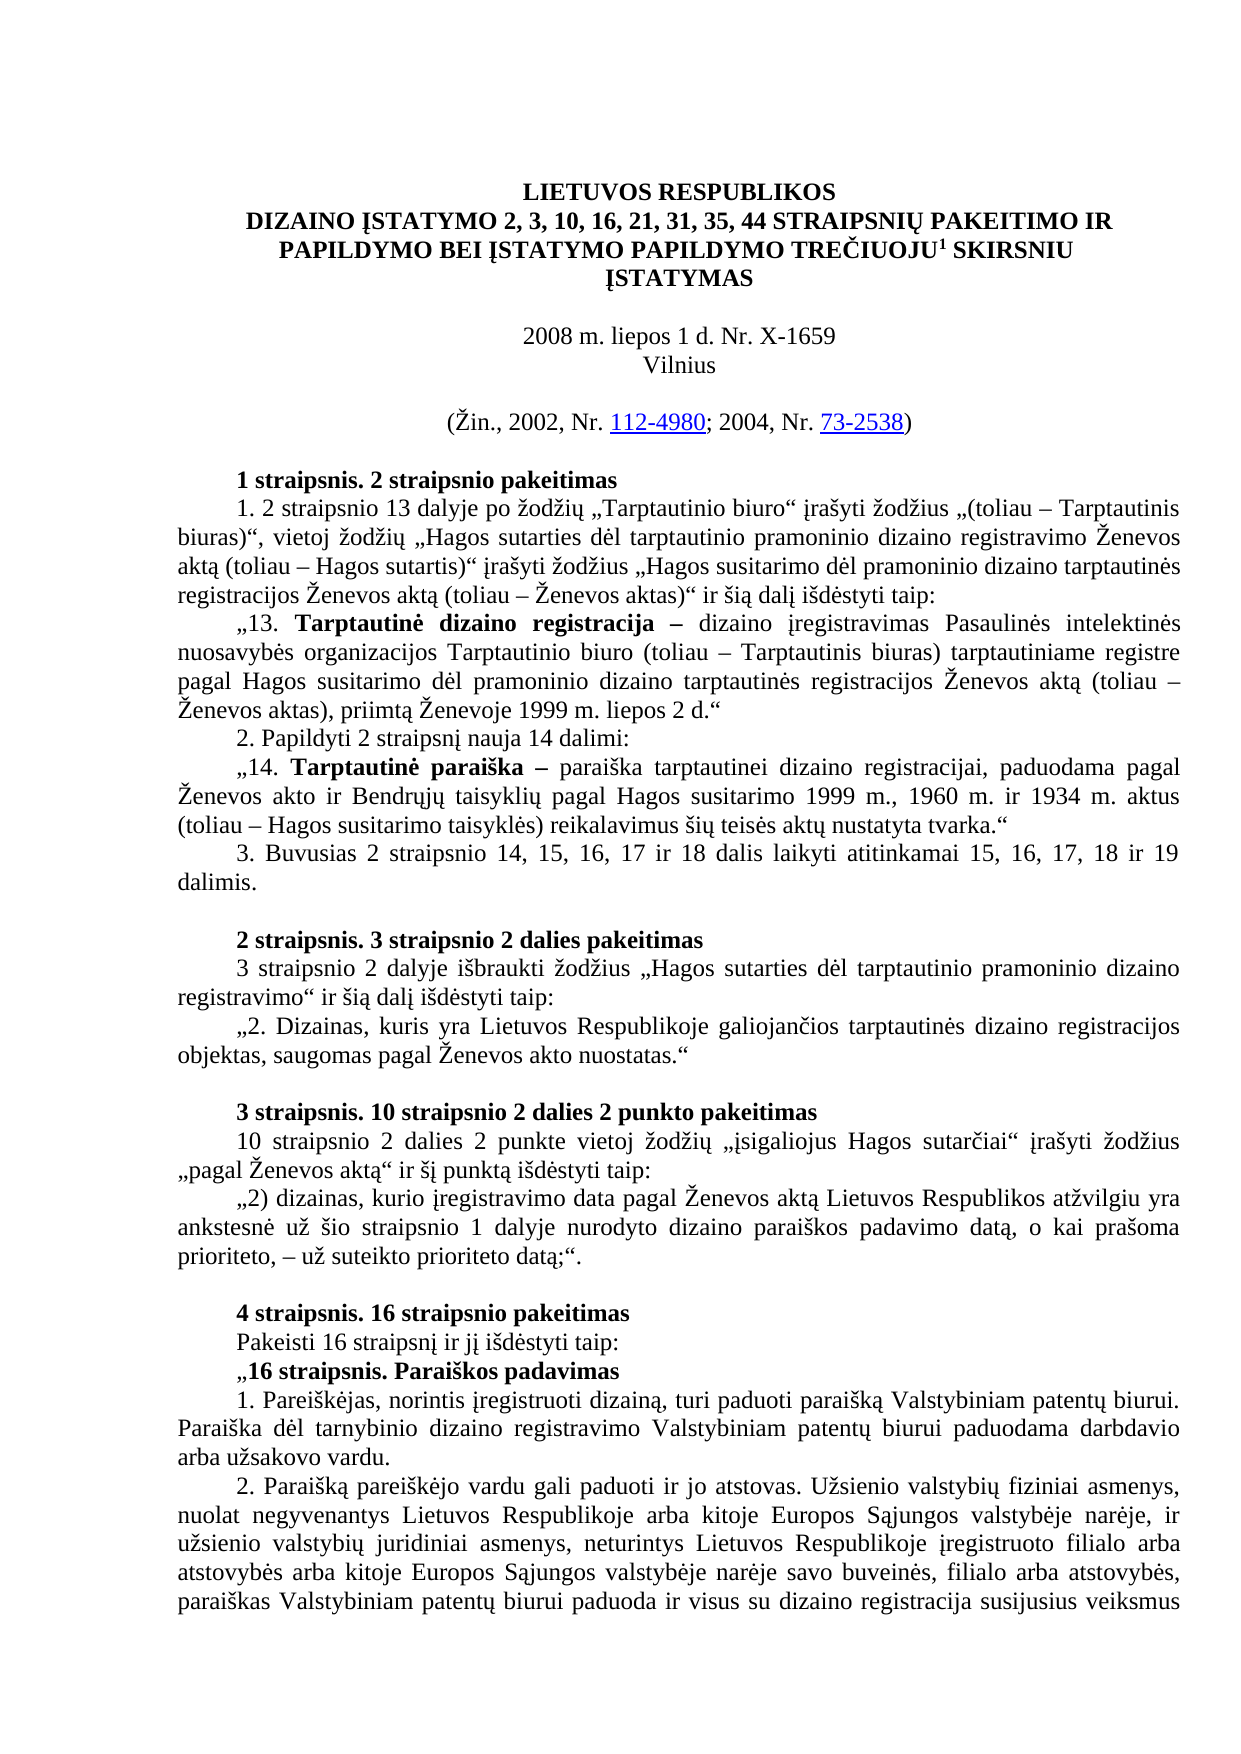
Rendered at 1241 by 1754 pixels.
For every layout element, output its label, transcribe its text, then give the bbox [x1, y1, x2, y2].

text 3. Buvusias 2 straipsnio 14, 15, 16, 17 ir 18 dalis laikyti atitinkamai 15, 16, 17, 18 ir 19 dalimis. [177, 838, 1181, 896]
text 10 straipsnio 2 dalies 2 punkte vietoj žodžių „įsigaliojus Hagos sutarčiai“ įrašyti žodžius „pagal Ženevos aktą“ ir šį punktą išdėstyti taip: [177, 1126, 1181, 1183]
text 2. Papildyti 2 straipsnį nauja 14 dalimi: [177, 723, 1181, 752]
text 1. Pareiškėjas, norintis įregistruoti dizainą, turi paduoti paraišką Valstybiniam patentų biurui. Paraiška dėl tarnybinio dizaino registravimo Valstybiniam patentų biurui paduodama darbdavio arba užsakovo vardu. [177, 1385, 1181, 1471]
text „13. Tarptautinė dizaino registracija – dizaino įregistravimas Pasaulinės intelektinės nuosavybės organizacijos Tarptautinio biuro (toliau – Tarptautinis biuras) tarptautiniame registre pagal Hagos susitarimo dėl pramoninio dizaino tarptautinės registracijos Ženevos aktą (toliau – Ženevos aktas), priimtą Ženevoje 1999 m. liepos 2 d.“ [177, 608, 1181, 723]
text „16 straipsnis. Paraiškos padavimas [177, 1356, 1181, 1385]
text 2 straipsnis. 3 straipsnio 2 dalies pakeitimas [177, 925, 1181, 953]
text 3 straipsnis. 10 straipsnio 2 dalies 2 punkto pakeitimas [177, 1097, 1181, 1126]
text Vilnius [177, 350, 1181, 378]
text 1 straipsnis. 2 straipsnio pakeitimas [177, 465, 1181, 493]
text „2. Dizainas, kuris yra Lietuvos Respublikoje galiojančios tarptautinės dizaino registracijos objektas, saugomas pagal Ženevos akto nuostatas.“ [177, 1011, 1181, 1068]
text „2) dizainas, kurio įregistravimo data pagal Ženevos aktą Lietuvos Respublikos atžvilgiu yra ankstesnė už šio straipsnio 1 dalyje nurodyto dizaino paraiškos padavimo datą, o kai prašoma prioriteto, – už suteikto prioriteto datą;“. [177, 1183, 1181, 1270]
text 3 straipsnio 2 dalyje išbraukti žodžius „Hagos sutarties dėl tarptautinio pramoninio dizaino registravimo“ ir šią dalį išdėstyti taip: [177, 953, 1181, 1011]
text „14. Tarptautinė paraiška – paraiška tarptautinei dizaino registracijai, paduodama pagal Ženevos akto ir Bendrųjų taisyklių pagal Hagos susitarimo 1999 m., 1960 m. ir 1934 m. aktus (toliau – Hagos susitarimo taisyklės) reikalavimus šių teisės aktų nustatyta tvarka.“ [177, 752, 1181, 838]
text 2008 m. liepos 1 d. Nr. X-1659 [177, 321, 1181, 350]
text (Žin., 2002, Nr. 112-4980; 2004, Nr. 73-2538) [177, 407, 1181, 436]
text LIETUVOS RESPUBLIKOS DIZAINO ĮSTATYMO 2, 3, 10, 16, 21, 31, 35, 44 STRAIPSNIŲ PAKEITIMO IR PAPILDYMO BEI ĮSTATYMO PAPILDYMO TREČIUOJU1 SKIRSNIU ĮSTATYMAS [177, 177, 1181, 292]
text 1. 2 straipsnio 13 dalyje po žodžių „Tarptautinio biuro“ įrašyti žodžius „(toliau – Tarptautinis biuras)“, vietoj žodžių „Hagos sutarties dėl tarptautinio pramoninio dizaino registravimo Ženevos aktą (toliau – Hagos sutartis)“ įrašyti žodžius „Hagos susitarimo dėl pramoninio dizaino tarptautinės registracijos Ženevos aktą (toliau – Ženevos aktas)“ ir šią dalį išdėstyti taip: [177, 493, 1181, 608]
text Pakeisti 16 straipsnį ir jį išdėstyti taip: [177, 1327, 1181, 1356]
text 4 straipsnis. 16 straipsnio pakeitimas [177, 1298, 1181, 1327]
text 2. Paraišką pareiškėjo vardu gali paduoti ir jo atstovas. Užsienio valstybių fiziniai asmenys, nuolat negyvenantys Lietuvos Respublikoje arba kitoje Europos Sąjungos valstybėje narėje, ir užsienio valstybių juridiniai asmenys, neturintys Lietuvos Respublikoje įregistruoto filialo arba atstovybės arba kitoje Europos Sąjungos valstybėje narėje savo buveinės, filialo arba atstovybės, paraiškas Valstybiniam patentų biurui paduoda ir visus su dizaino registracija susijusius veiksmus [177, 1471, 1181, 1615]
